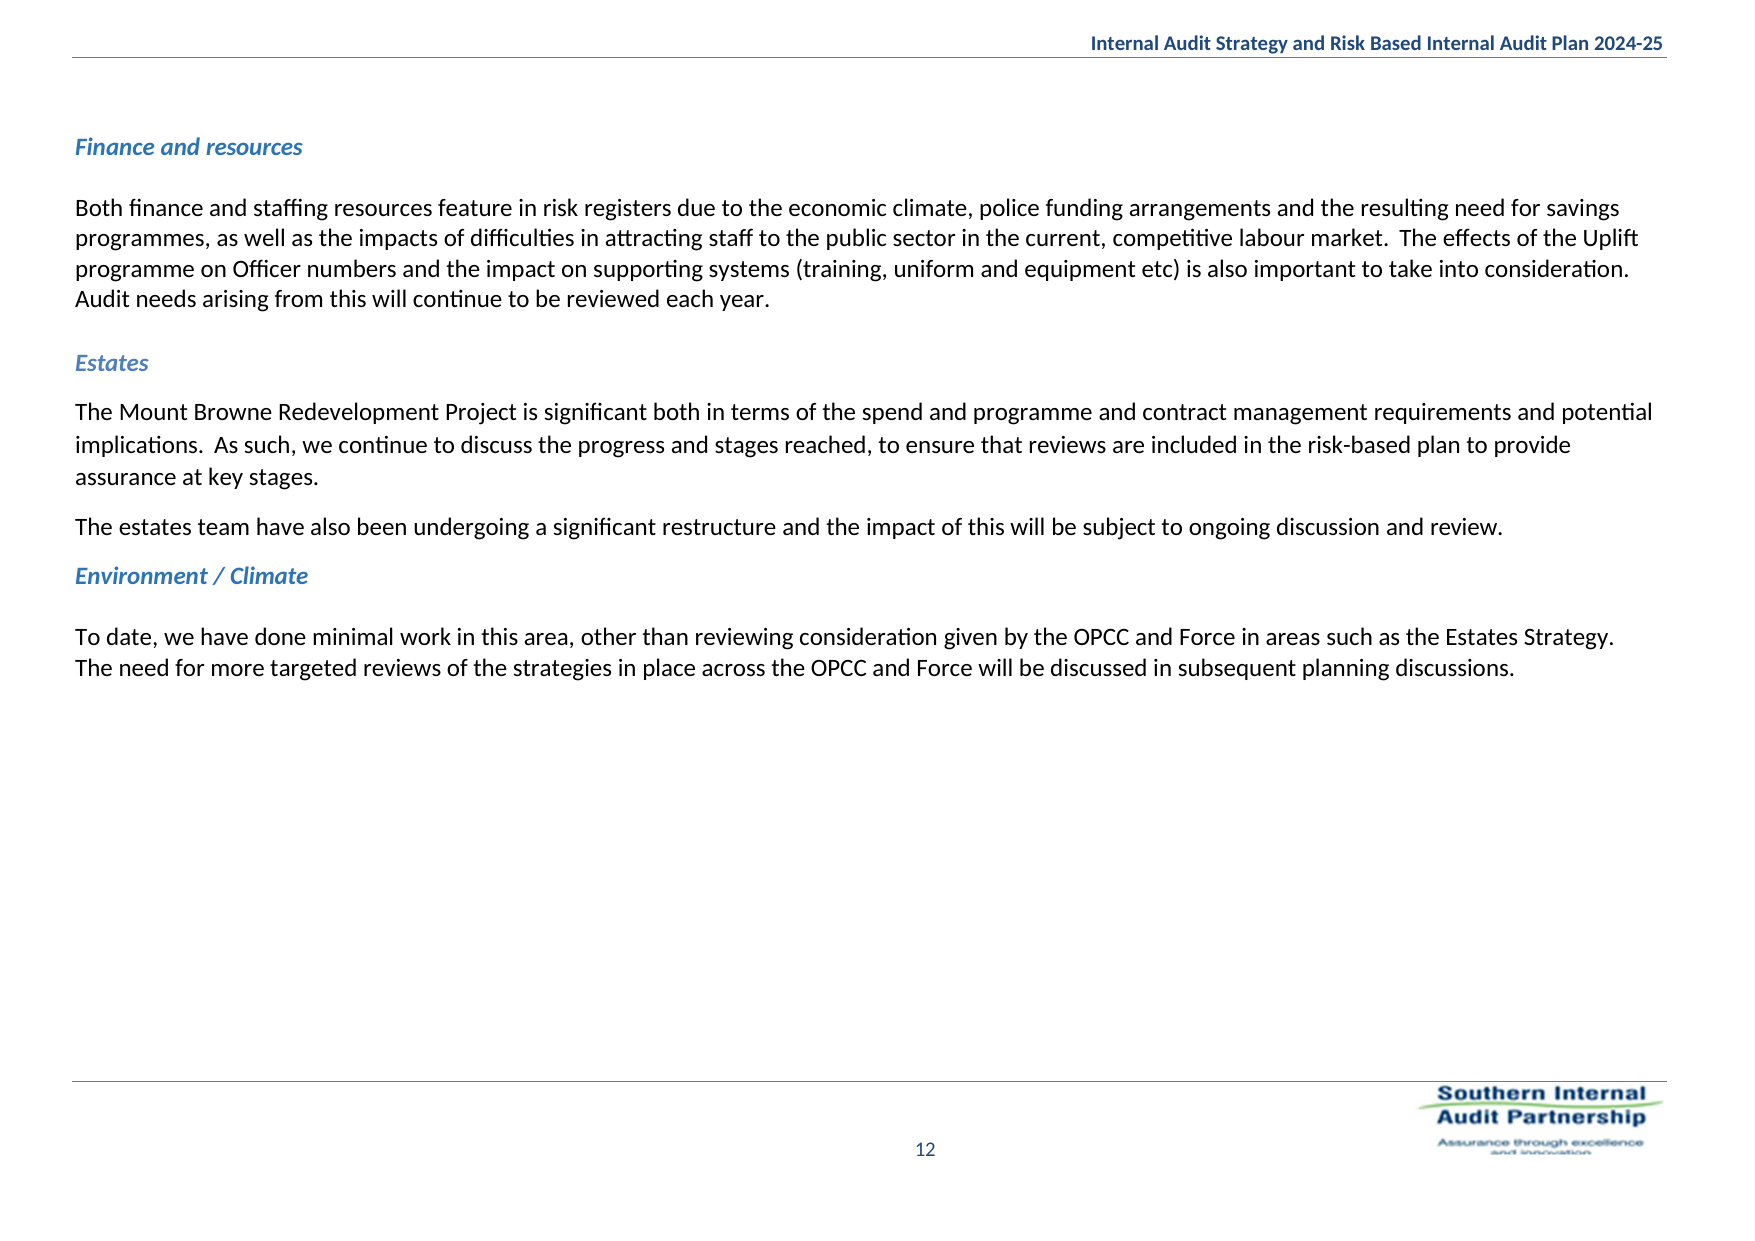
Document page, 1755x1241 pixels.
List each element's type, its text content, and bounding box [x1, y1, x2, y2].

subtitle Estates [75, 347, 1681, 377]
subtitle Finance and resources [75, 131, 1681, 161]
subtitle Environment / Climate [75, 561, 1681, 591]
text To date, we have done minimal work in this area, other than reviewing consideration given by the OPCC and Force in areas such as the Estates Strategy. The need for more targeted reviews of the strategies in place across the OPCC and Force will be discussed in subsequent planning discussions. [75, 622, 1646, 683]
text The estates team have also been undergoing a significant restructure and the impact of this will be subject to ongoing discussion and review. [75, 511, 1681, 541]
text The Mount Browne Redevelopment Project is significant both in terms of the spend and programme and contract management requirements and potential implications. As such, we continue to discuss the progress and stages reached, to ensure that reviews are included in the risk-based plan to provide assurance at key stages. [75, 396, 1657, 492]
text Both finance and staffing resources feature in risk registers due to the economic climate, police funding arrangements and the resulting need for savings programmes, as well as the impacts of difficulties in attracting staff to the public sector in the current, competitive labour market. The effects of the Uplift programme on Officer numbers and the impact on supporting systems (training, uniform and equipment etc) is also important to take into consideration. Audit needs arising from this will continue to be reviewed each year. [75, 192, 1681, 314]
